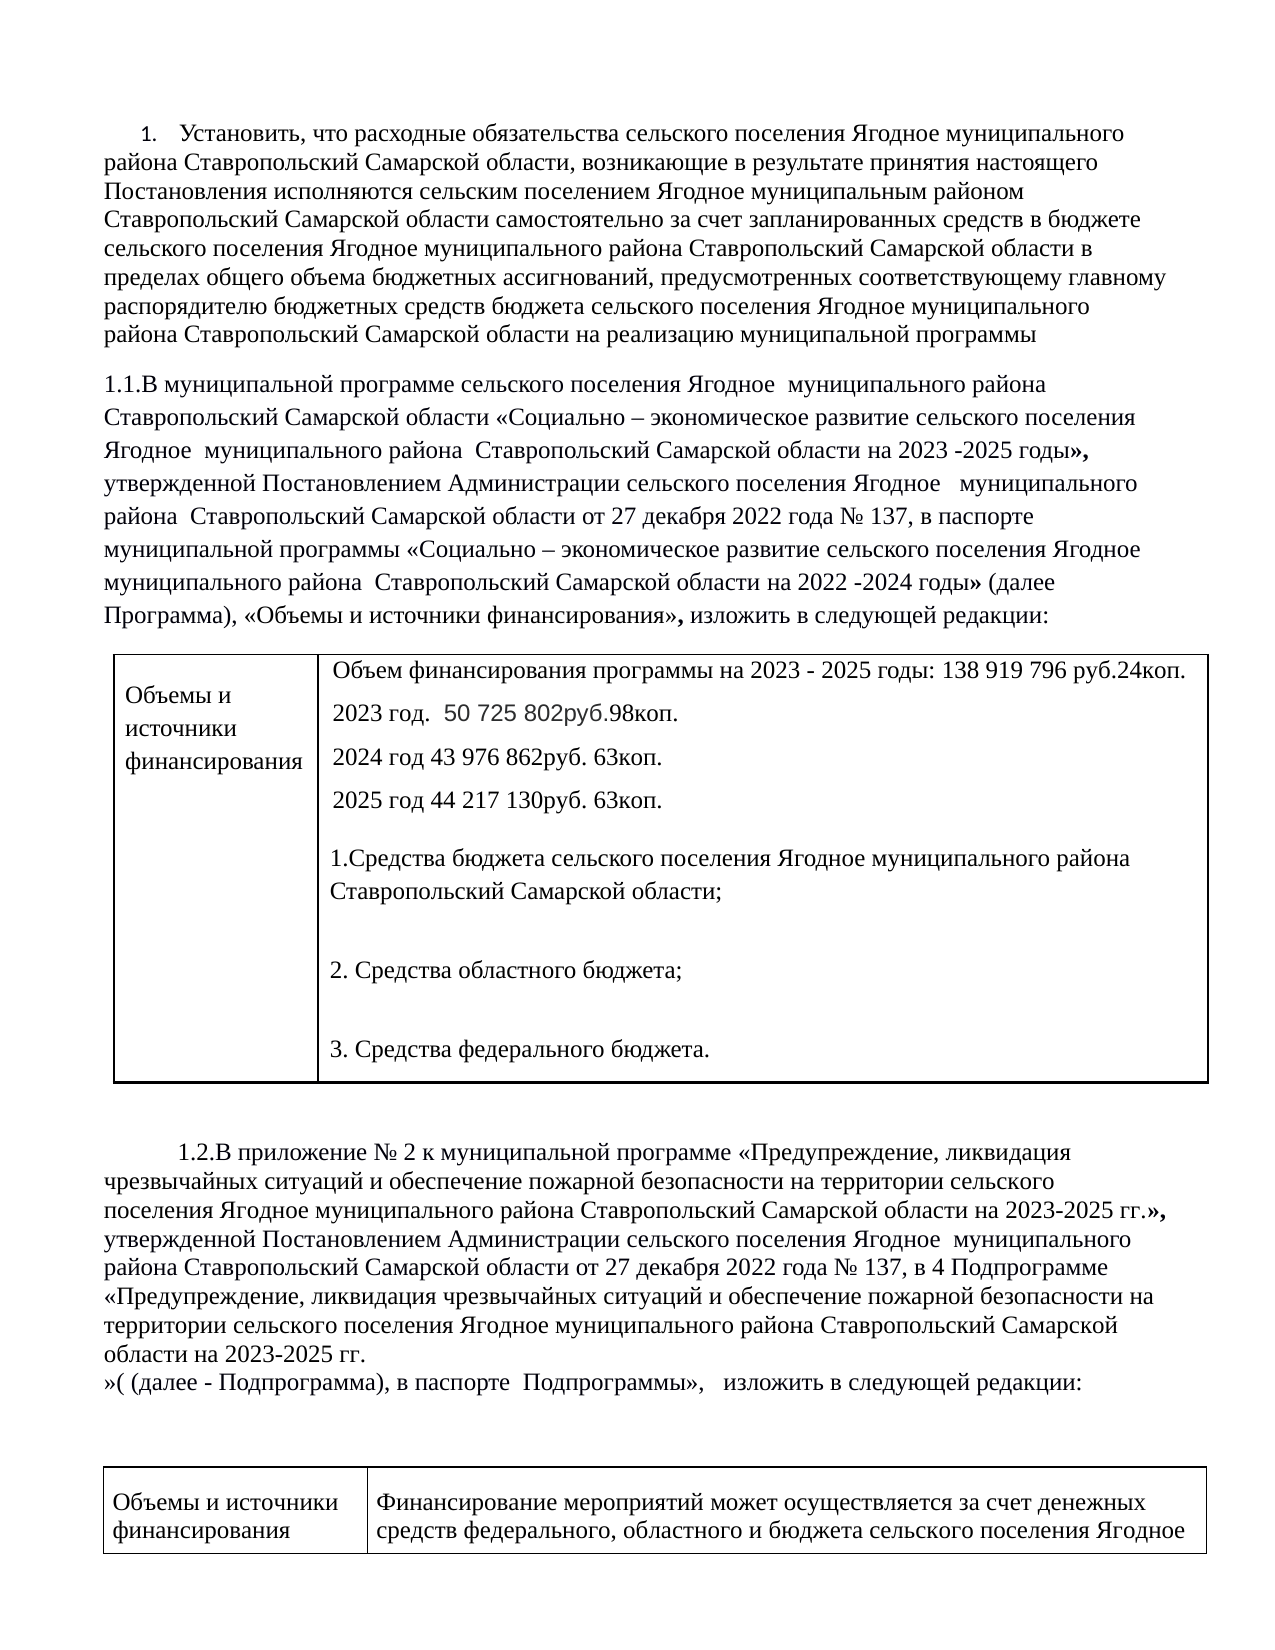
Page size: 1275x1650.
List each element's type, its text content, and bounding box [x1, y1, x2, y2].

table_header Финансирование мероприятий может осуществляется за счет денежных средств федерального, областного и бюджета сельского поселения Ягодное [368, 1468, 1206, 1553]
table_header Объемы и источники финансирования [115, 655, 317, 1081]
text »( (далее - Подпрограмма), в паспорте Подпрограммы», изложить в следующей редакции: [103, 1367, 1167, 1396]
text 1.2.В приложение № 2 к муниципальной программе «Предупреждение, ликвидация чрезвычайных ситуаций и обеспечение пожарной безопасности на территории сельского поселения Ягодное муниципального района Ставропольский Самарской области на 2023-2025 гг.», утвержденной Постановлением Администрации сельского поселения Ягодное муниципального района Ставропольский Самарской области от 27 декабря 2022 года № 137, в 4 Подпрограмме «Предупреждение, ликвидация чрезвычайных ситуаций и обеспечение пожарной безопасности на территории сельского поселения Ягодное муниципального района Ставропольский Самарской области на 2023-2025 гг. [103, 1137, 1167, 1367]
list Установить, что расходные обязательства сельского поселения Ягодное муниципального района Ставропольский Самарской области, возникающие в результате принятия настоящего Постановления исполняются сельским поселением Ягодное муниципальным районом Ставропольский Самарской области самостоятельно за счет запланированных средств в бюджете сельского поселения Ягодное муниципального района Ставропольский Самарской области в пределах общего объема бюджетных ассигнований, предусмотренных соответствующему главному распорядителю бюджетных средств бюджета сельского поселения Ягодное муниципального района Ставропольский Самарской области на реализацию муниципальной программы [103, 118, 1167, 348]
text 1.1.В муниципальной программе сельского поселения Ягодное муниципального района Ставропольский Самарской области «Социально – экономическое развитие сельского поселения Ягодное муниципального района Ставропольский Самарской области на 2023 -2025 годы», утвержденной Постановлением Администрации сельского поселения Ягодное муниципального района Ставропольский Самарской области от 27 декабря 2022 года № 137, в паспорте муниципальной программы «Социально – экономическое развитие сельского поселения Ягодное муниципального района Ставропольский Самарской области на 2022 -2024 годы» (далее Программа), «Объемы и источники финансирования», изложить в следующей редакции: [103, 369, 1167, 629]
table_header Объем финансирования программы на 2023 - 2025 годы: 138 919 796 руб.24коп. 2023 год. 50 725 802руб.98коп. 2024 год 43 976 862руб. 63коп. 2025 год 44 217 130руб. 63коп. 1.Средства бюджета сельского поселения Ягодное муниципального района Ставропольский Самарской области; 2. Средства областного бюджета; 3. Средства федерального бюджета. [319, 655, 1207, 1081]
table_header Объемы и источники финансирования [104, 1468, 367, 1553]
